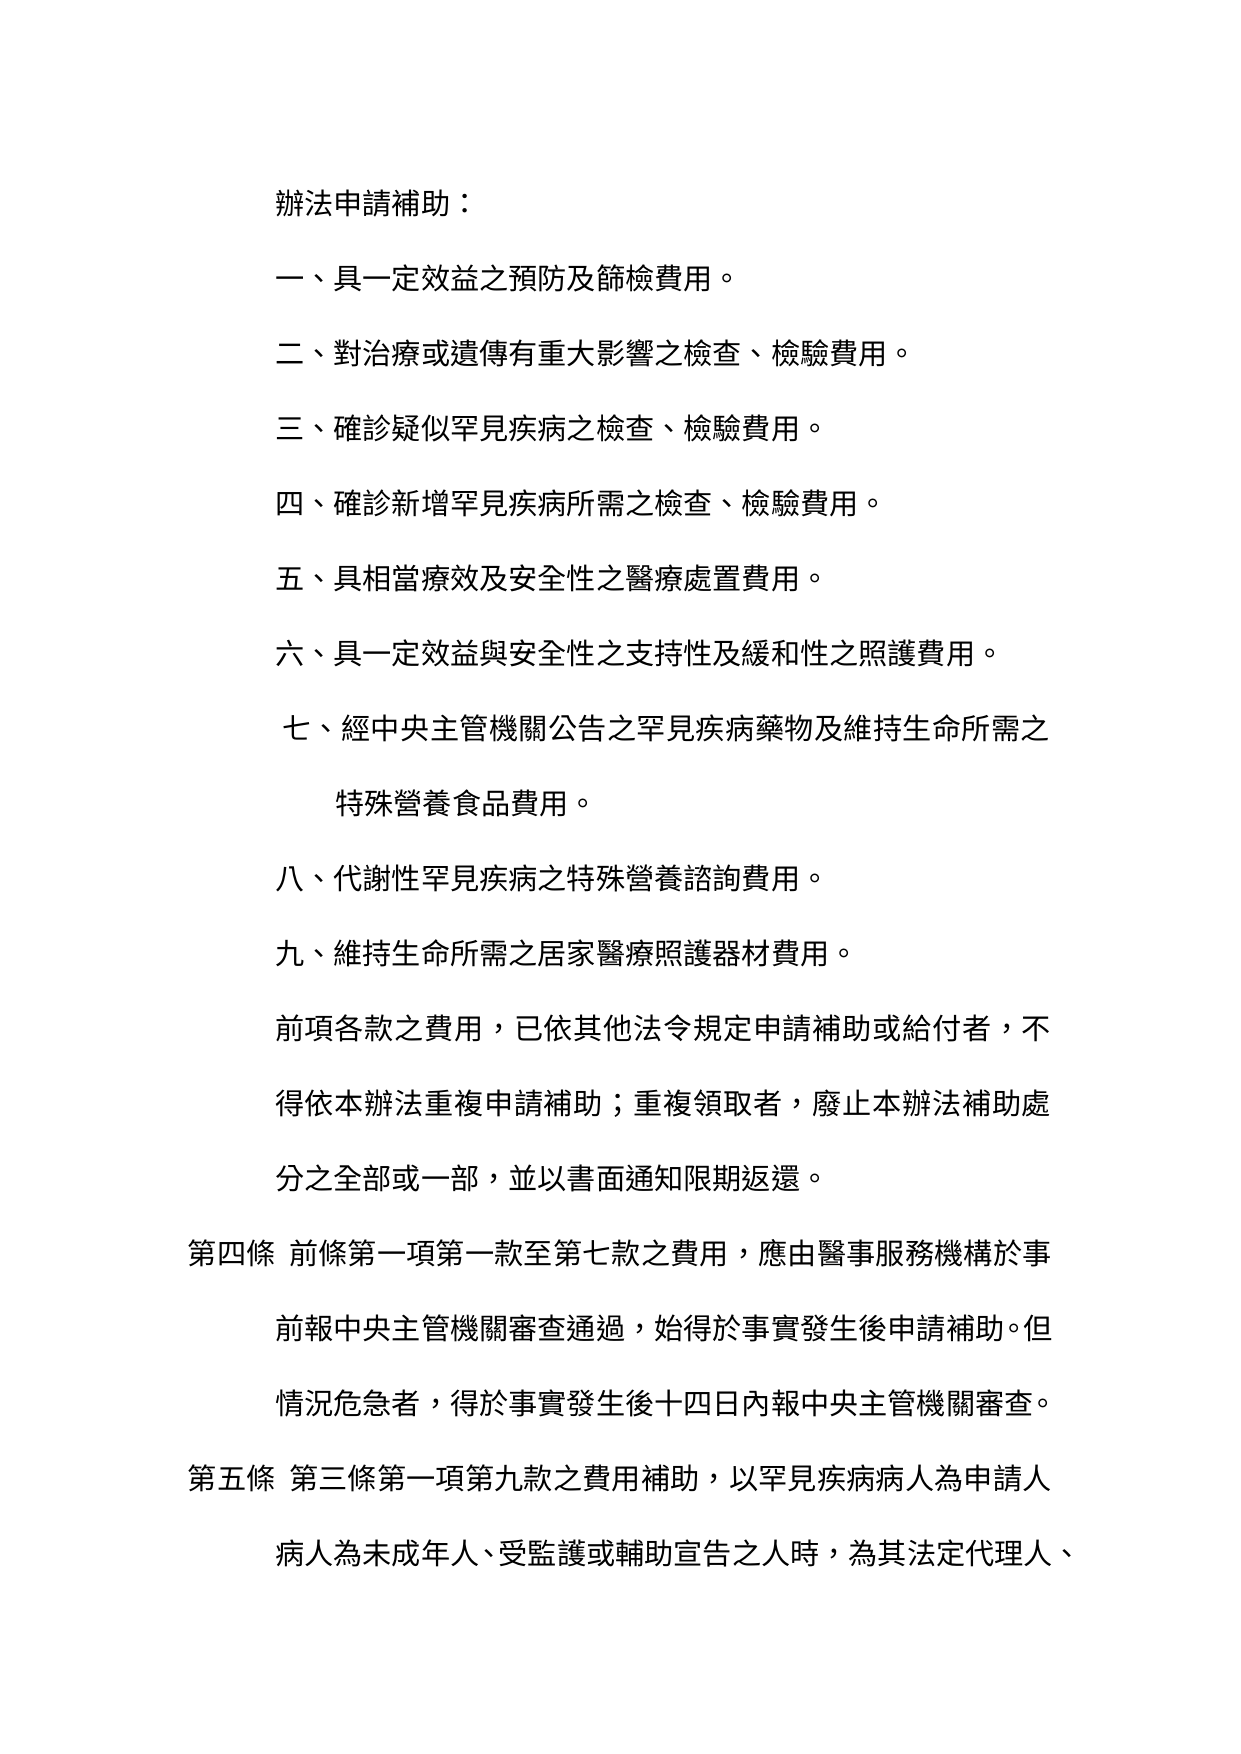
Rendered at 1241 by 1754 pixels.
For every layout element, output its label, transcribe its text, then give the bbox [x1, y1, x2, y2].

text 四、確診新增罕見疾病所需之檢查、檢驗費用。 [275, 464, 1053, 539]
text 八、代謝性罕見疾病之特殊營養諮詢費用。 [275, 839, 1053, 914]
text 三、確診疑似罕見疾病之檢查、檢驗費用。 [275, 389, 1053, 464]
text 九、維持生命所需之居家醫療照護器材費用。 [275, 914, 1053, 989]
text 一、具一定效益之預防及篩檢費用。 [275, 239, 1053, 314]
text 六、具一定效益與安全性之支持性及緩和性之照護費用。 [275, 614, 1053, 689]
text 五、具相當療效及安全性之醫療處置費用。 [275, 539, 1053, 614]
text 二、對治療或遺傳有重大影響之檢查、檢驗費用。 [275, 314, 1053, 389]
text 第四條 前條第一項第一款至第七款之費用，應由醫事服務機構於事前報中央主管機關審查通過，始得於事實發生後申請補助。但情況危急者，得於事實發生後十四日內報中央主管機關審查。 [187, 1214, 1053, 1439]
text 前項各款之費用，已依其他法令規定申請補助或給付者，不得依本辦法重複申請補助；重複領取者，廢止本辦法補助處分之全部或一部，並以書面通知限期返還。 [275, 989, 1053, 1214]
text 第五條 第三條第一項第九款之費用補助，以罕見疾病病人為申請人；病人為未成年人、受監護或輔助宣告之人時，為其法定代理人、監護人或輔助人。 [187, 1439, 1053, 1589]
text 辦法申請補助： [187, 164, 1053, 239]
text 七、經中央主管機關公告之罕見疾病藥物及維持生命所需之特殊營養食品費用。 [282, 689, 1053, 839]
